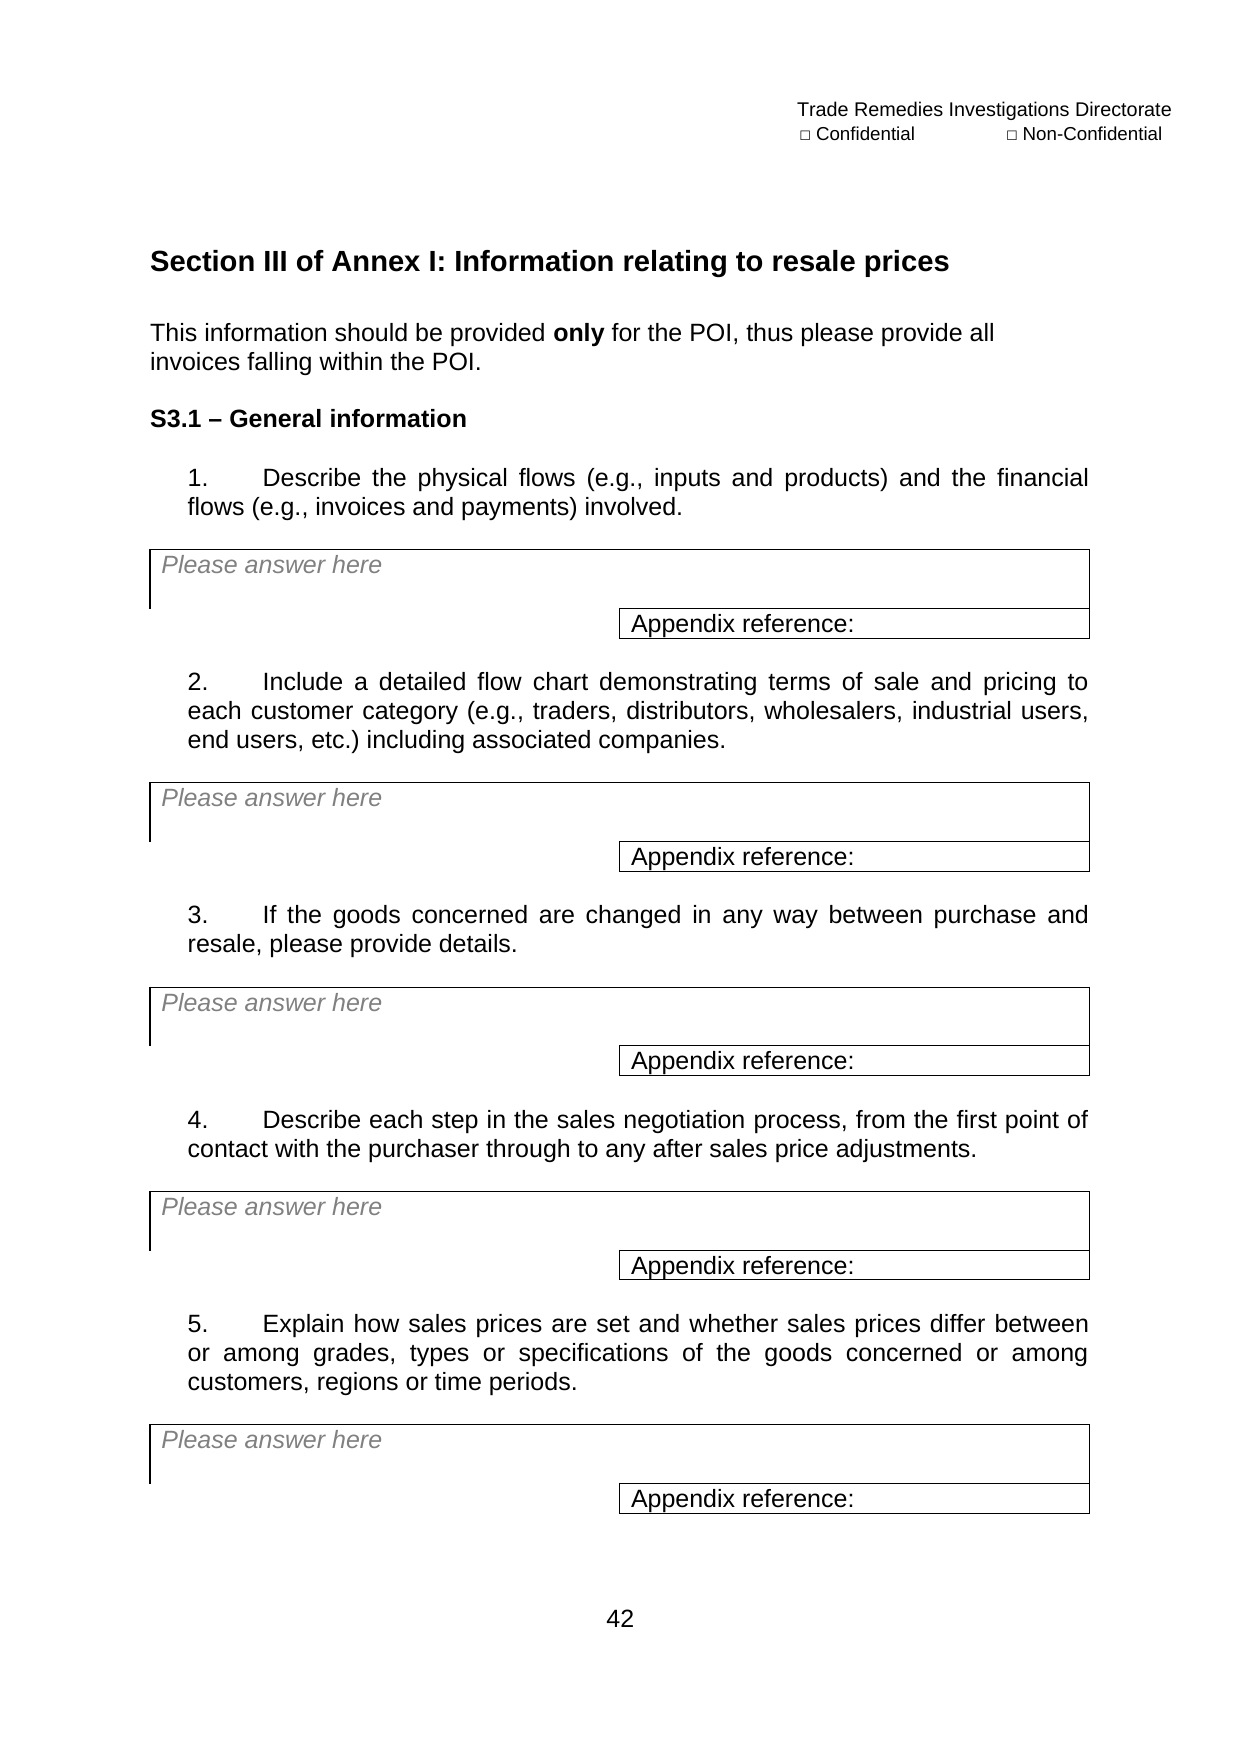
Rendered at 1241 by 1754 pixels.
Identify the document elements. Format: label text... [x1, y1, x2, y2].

table_cell Appendix reference: [620, 609, 1089, 637]
list Describe each step in the sales negotiation process, from the first point of contact with the purchaser through to any after sales price adjustments. [187, 1105, 1090, 1162]
table_header Please answer here [151, 550, 1089, 608]
table_cell Appendix reference: [620, 1251, 1089, 1279]
subtitle Section III of Annex I: Information relating to resale prices [150, 244, 1090, 314]
table_header Please answer here [151, 783, 1089, 841]
text This information should be provided only for the POI, thus please provide all invoices falling within the POI. [150, 318, 1090, 375]
table_header Please answer here [151, 988, 1089, 1045]
table_cell [150, 609, 619, 637]
list Explain how sales prices are set and whether sales prices differ between or among grades, types or specifications of the goods concerned or among customers, regions or time periods. [187, 1309, 1090, 1395]
table_header Please answer here [151, 1425, 1089, 1483]
table_cell [150, 1046, 619, 1075]
list If the goods concerned are changed in any way between purchase and resale, please provide details. [187, 900, 1090, 958]
table_cell Appendix reference: [620, 1484, 1089, 1512]
text S3.1 – General information [150, 404, 1090, 433]
table_header Please answer here [151, 1192, 1089, 1249]
table_cell [150, 1484, 619, 1512]
table_cell [150, 842, 619, 871]
list Include a detailed flow chart demonstrating terms of sale and pricing to each customer category (e.g., traders, distributors, wholesalers, industrial users, end users, etc.) including associated companies. [187, 667, 1090, 753]
table_cell [150, 1251, 619, 1279]
list Describe the physical flows (e.g., inputs and products) and the financial flows (e.g., invoices and payments) involved. [187, 463, 1090, 520]
table_cell Appendix reference: [620, 1046, 1089, 1075]
table_cell Appendix reference: [620, 842, 1089, 871]
